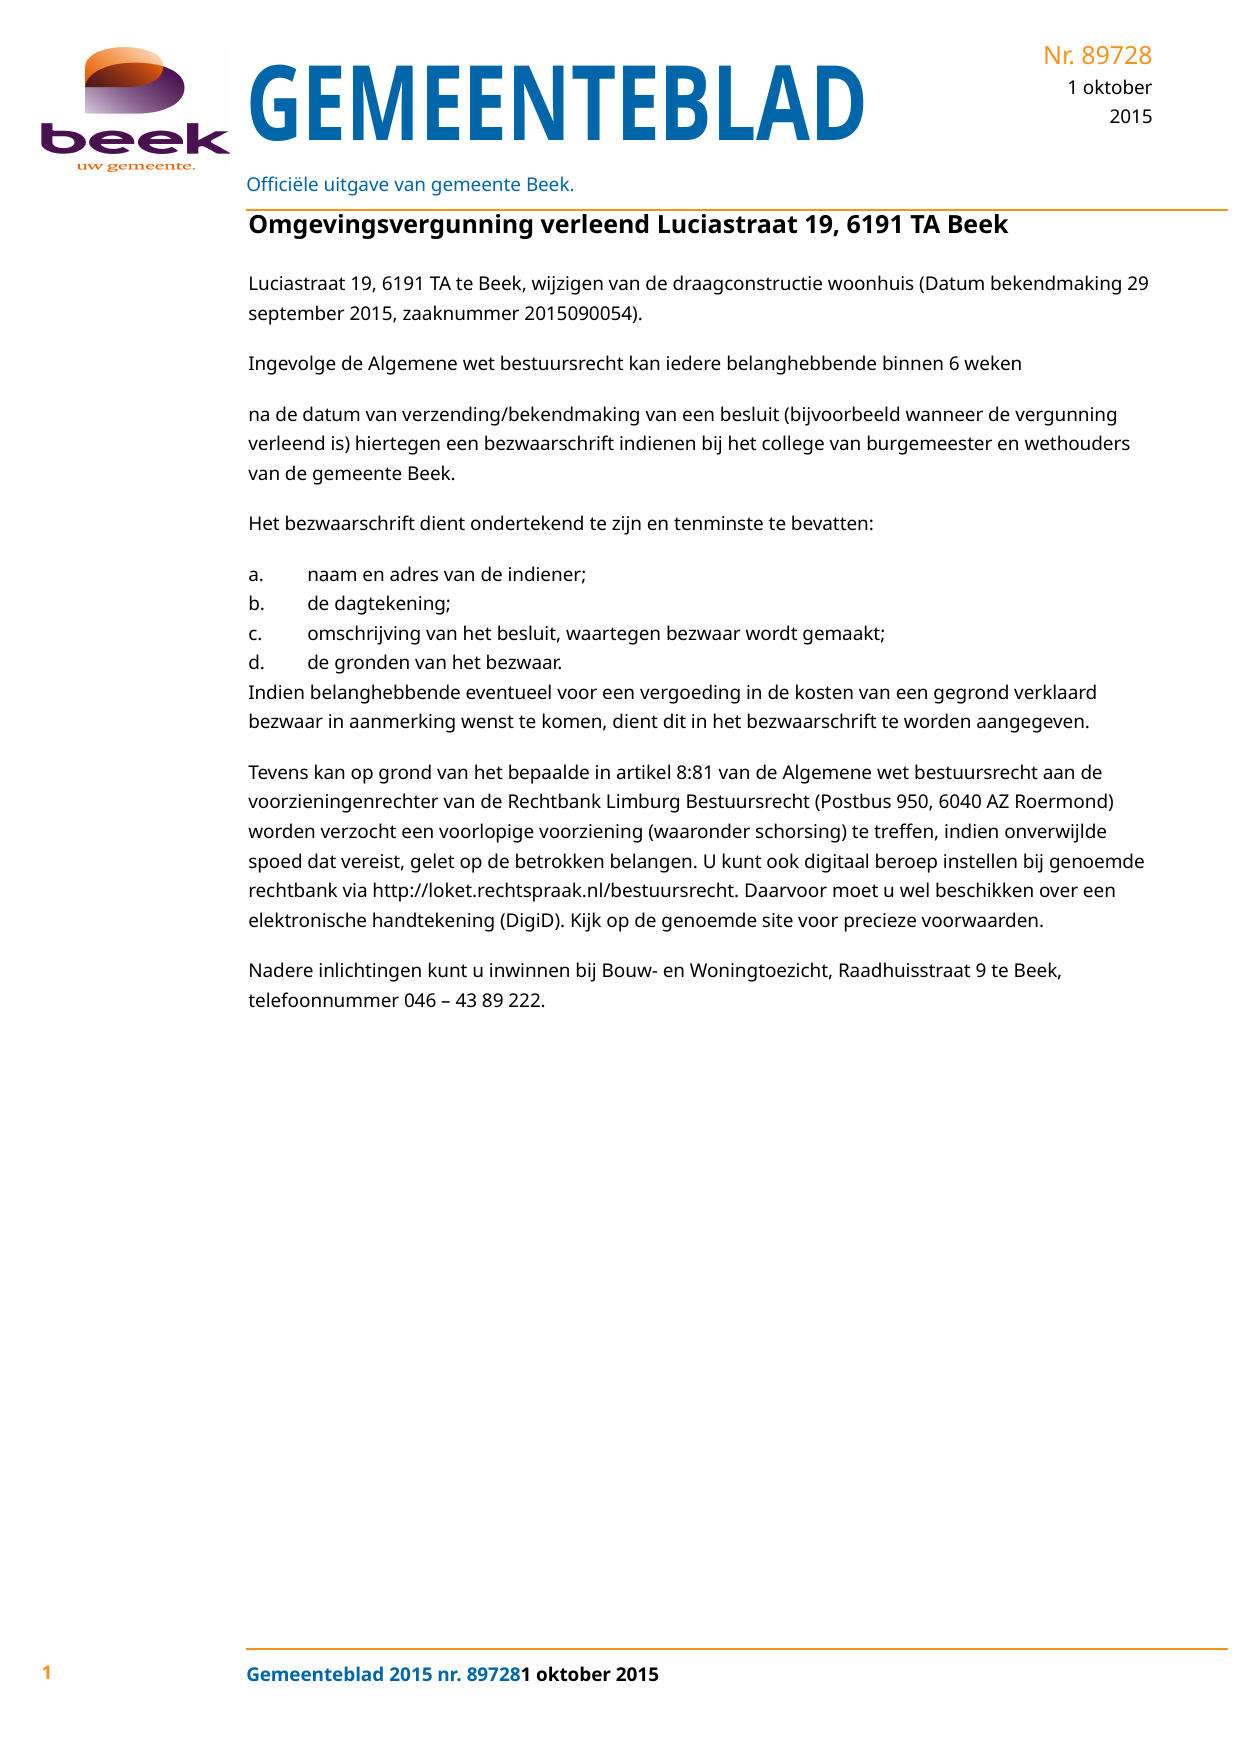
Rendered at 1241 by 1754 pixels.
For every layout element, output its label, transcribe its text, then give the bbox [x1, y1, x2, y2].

text Omgevingsvergunning verleend Luciastraat 19, 6191 TA Beek [248, 211, 1152, 241]
text Tevens kan op grond van het bepaalde in artikel 8:81 van de Algemene wet bestuursrecht aan de voorzieningenrechter van de Rechtbank Limburg Bestuursrecht (Postbus 950, 6040 AZ Roermond) worden verzocht een voorlopige voorziening (waaronder schorsing) te treffen, indien onverwijlde spoed dat vereist, gelet op de betrokken belangen. U kunt ook digitaal beroep instellen bij genoemde rechtbank via http://loket.rechtspraak.nl/bestuursrecht. Daarvoor moet u wel beschikken over een elektronische handtekening (DigiD). Kijk op de genoemde site voor precieze voorwaarden. [248, 759, 1152, 933]
text Het bezwaarschrift dient ondertekend te zijn en tenminste te bevatten: [248, 510, 1152, 536]
text Indien belanghebbende eventueel voor een vergoeding in de kosten van een gegrond verklaard bezwaar in aanmerking wenst te komen, dient dit in het bezwaarschrift te worden aangegeven. [248, 679, 1152, 734]
text na de datum van verzending/bekendmaking van een besluit (bijvoorbeeld wanneer de vergunning verleend is) hiertegen een bezwaarschrift indienen bij het college van burgemeester en wethouders van de gemeente Beek. [248, 401, 1152, 486]
picture [41, 47, 231, 172]
text Ingevolge de Algemene wet bestuursrecht kan iedere belanghebbende binnen 6 weken [248, 350, 1152, 376]
list de gronden van het bezwaar. [248, 649, 1152, 675]
list naam en adres van de indiener; [248, 561, 1152, 586]
list omschrijving van het besluit, waartegen bezwaar wordt gemaakt; [248, 620, 1152, 646]
list de dagtekening; [248, 590, 1152, 616]
text Luciastraat 19, 6191 TA te Beek, wijzigen van de draagconstructie woonhuis (Datum bekendmaking 29 september 2015, zaaknummer 2015090054). [248, 270, 1152, 326]
text Nadere inlichtingen kunt u inwinnen bij Bouw- en Woningtoezicht, Raadhuisstraat 9 te Beek, telefoonnummer 046 – 43 89 222. [248, 957, 1152, 1013]
